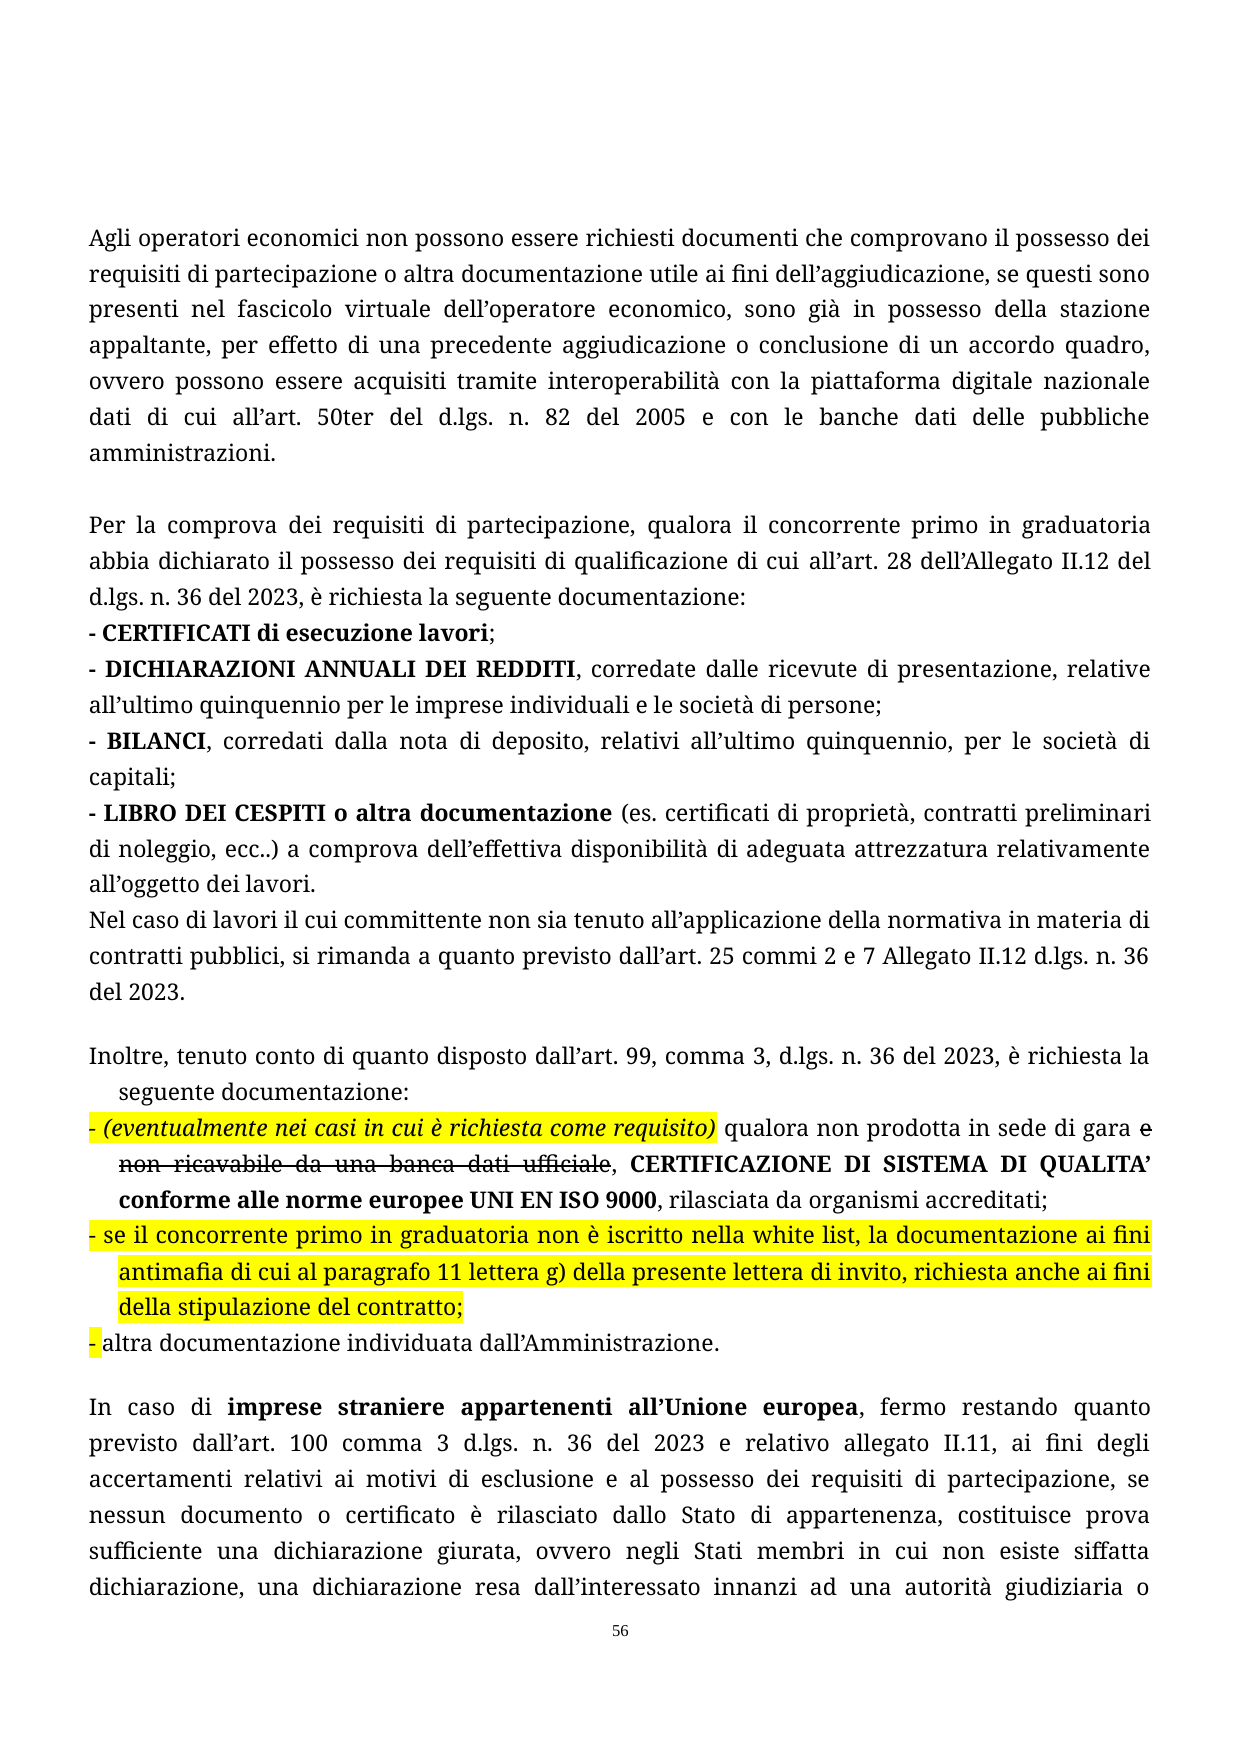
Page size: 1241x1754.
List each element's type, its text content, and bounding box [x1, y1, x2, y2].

text - BILANCI, corredati dalla nota di deposito, relativi all’ultimo quinquennio, per le società di capitali; [89, 725, 1152, 792]
text - DICHIARAZIONI ANNUALI DEI REDDITI, corredate dalle ricevute di presentazione, relative all’ultimo quinquennio per le imprese individuali e le società di persone; [89, 653, 1152, 720]
text - CERTIFICATI di esecuzione lavori; [89, 617, 1152, 648]
text Inoltre, tenuto conto di quanto disposto dall’art. 99, comma 3, d.lgs. n. 36 del 2023, è richiesta la seguente documentazione: [89, 1040, 1152, 1107]
text Per la comprova dei requisiti di partecipazione, qualora il concorrente primo in graduatoria abbia dichiarato il possesso dei requisiti di qualificazione di cui all’art. 28 dell’Allegato II.12 del d.lgs. n. 36 del 2023, è richiesta la seguente documentazione: [89, 509, 1152, 612]
text Agli operatori economici non possono essere richiesti documenti che comprovano il possesso dei requisiti di partecipazione o altra documentazione utile ai fini dell’aggiudicazione, se questi sono presenti nel fascicolo virtuale dell’operatore economico, sono già in possesso della stazione appaltante, per effetto di una precedente aggiudicazione o conclusione di un accordo quadro, ovvero possono essere acquisiti tramite interoperabilità con la piattaforma digitale nazionale dati di cui all’art. 50ter del d.lgs. n. 82 del 2005 e con le banche dati delle pubbliche amministrazioni. [89, 222, 1152, 468]
text - (eventualmente nei casi in cui è richiesta come requisito) qualora non prodotta in sede di gara e non ricavabile da una banca dati ufficiale, CERTIFICAZIONE DI SISTEMA DI QUALITA’ conforme alle norme europee UNI EN ISO 9000, rilasciata da organismi accreditati; [89, 1112, 1152, 1215]
text - altra documentazione individuata dall’Amministrazione. [89, 1327, 1152, 1358]
text - LIBRO DEI CESPITI o altra documentazione (es. certificati di proprietà, contratti preliminari di noleggio, ecc..) a comprova dell’effettiva disponibilità di adeguata attrezzatura relativamente all’oggetto dei lavori. [89, 797, 1152, 900]
text In caso di imprese straniere appartenenti all’Unione europea, fermo restando quanto previsto dall’art. 100 comma 3 d.lgs. n. 36 del 2023 e relativo allegato II.11, ai fini degli accertamenti relativi ai motivi di esclusione e al possesso dei requisiti di partecipazione, se nessun documento o certificato è rilasciato dallo Stato di appartenenza, costituisce prova sufficiente una dichiarazione giurata, ovvero negli Stati membri in cui non esiste siffatta dichiarazione, una dichiarazione resa dall’interessato innanzi ad una autorità giudiziaria o [89, 1391, 1152, 1602]
text Nel caso di lavori il cui committente non sia tenuto all’applicazione della normativa in materia di contratti pubblici, si rimanda a quanto previsto dall’art. 25 commi 2 e 7 Allegato II.12 d.lgs. n. 36 del 2023. [89, 904, 1152, 1007]
text - se il concorrente primo in graduatoria non è iscritto nella white list, la documentazione ai fini antimafia di cui al paragrafo 11 lettera g) della presente lettera di invito, richiesta anche ai fini della stipulazione del contratto; [89, 1219, 1152, 1323]
